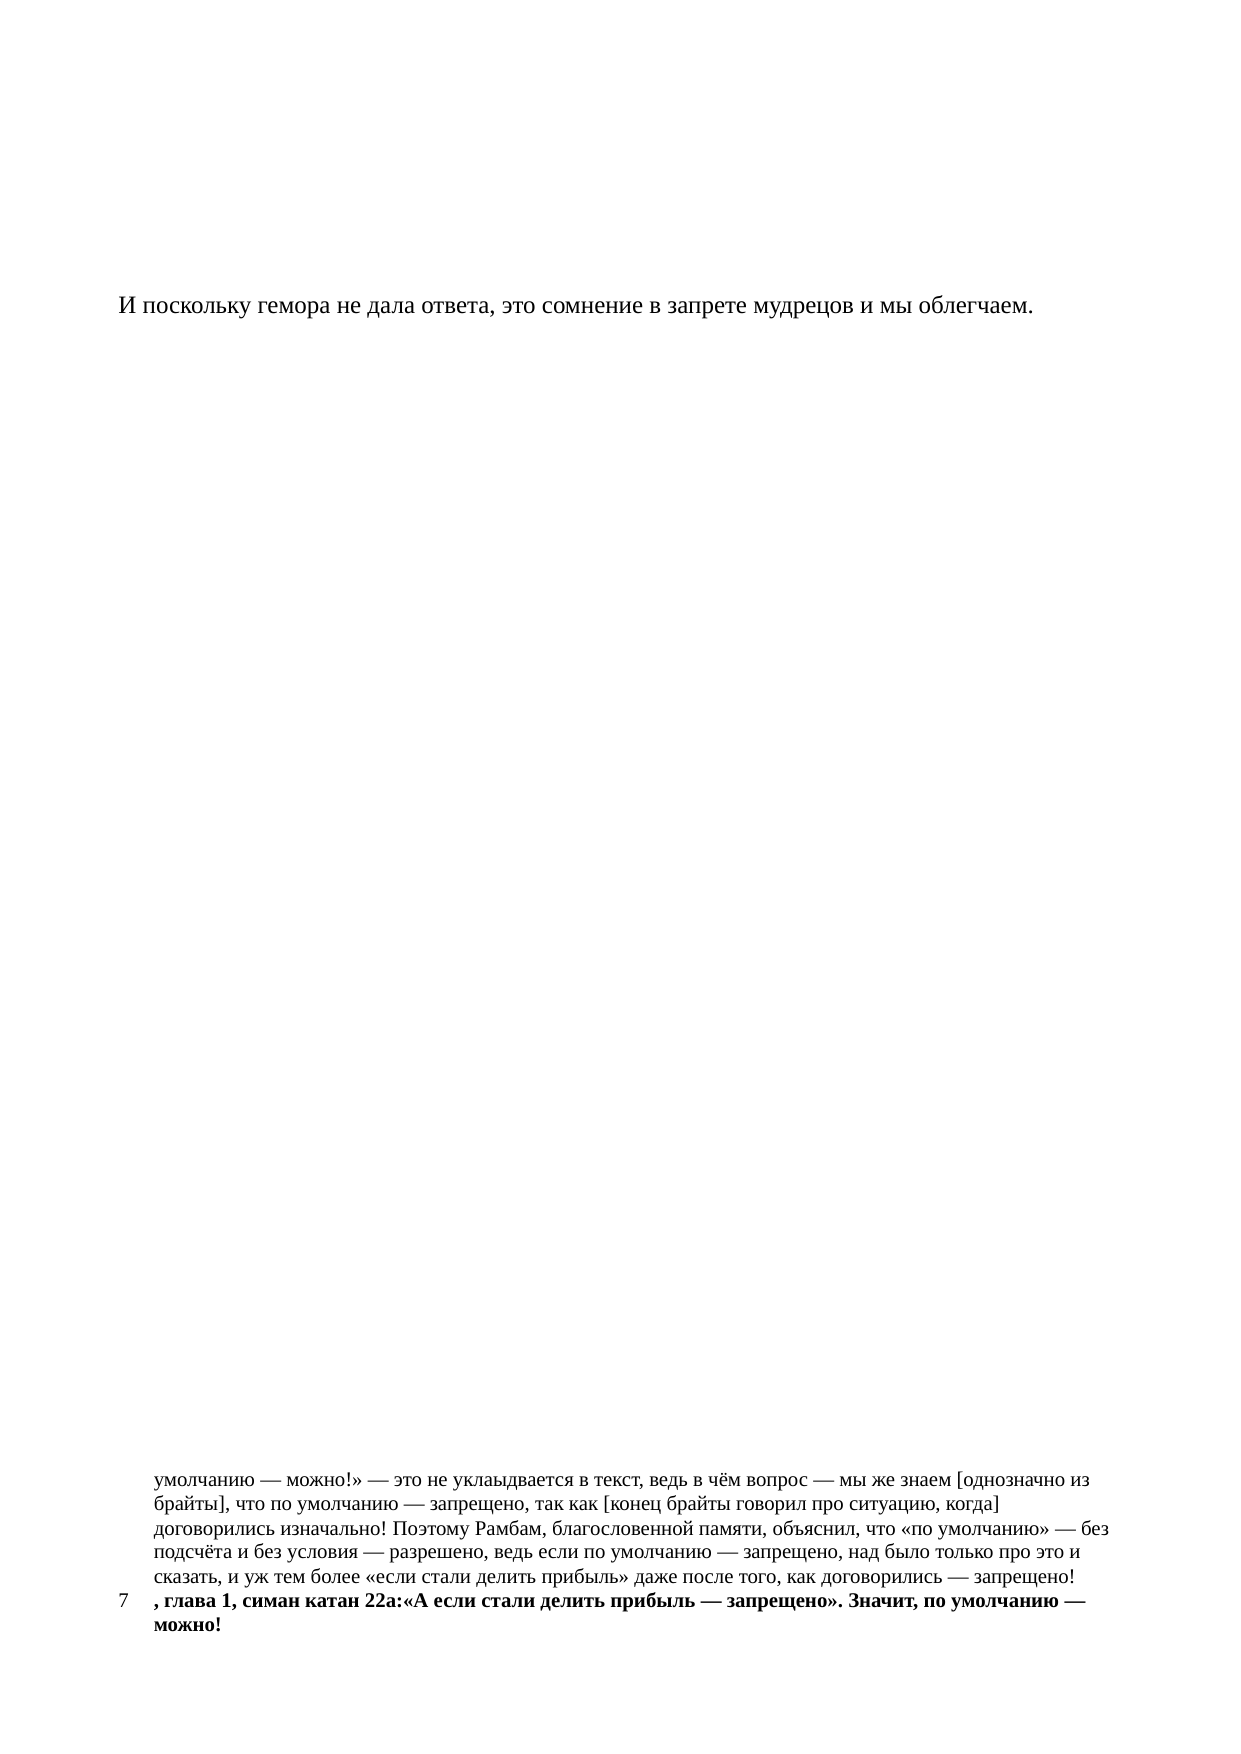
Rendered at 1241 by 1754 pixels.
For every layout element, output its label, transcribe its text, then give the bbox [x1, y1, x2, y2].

text , глава 1, симан катан 22a:«А если стали делить прибыль — запрещено». Значит, по умолчанию — можно! [118, 1588, 1122, 1636]
text РаШИ говорит [118, 1243, 1122, 1271]
text И видится мне, что они считают, что это два [разных] варианта: тот, кто принимает историю с Ровой [и это первая версия, откуда следует, что по умолчанию — запрещено, ведь история Ровы] была «по умолчанию», и тем не менее стало ему стыдно. А когда Гемора спрашивает «Каков закон по умолчанию?» — это она спрашивает по версии рава Гвиа из Бей Ктиль.... и никогда не было, чтобы Рова стыдился, поэтому по умолчанию мы не знаем, какой закон. И поэтому Гемора спрашивает об этом [и так как не отвечает - мы должны разрешить]. Но тот, кто принимает историю с Ровой - очевидно считает, что «по умолчанию» — запрещено. А так как первая версия - это версия Геморы, а вторая версия рава Гвиа из Бей Ктиль, принимаем версию геморы, как обычно поступают гаоны, благословенной памяти, чтобы постаносить, так они делают во многих местах. И так пишет р. Альфаси, благословенной памяти, в главе «Кануны Песахов» [118, 926, 1122, 1243]
text И поскольку гемора не дала ответа, это сомнение в запрете мудрецов и мы облегчаем. [118, 204, 1122, 233]
text Но вот РААВАД, благословенной памяти, объясняет, что речь идёт о ситуации, когда договорились изначально. То есть, хотя и договорились изначально, если потом они пошли делить поровну — запрещено, ведь так как начали делить, получается что первоначальное условие было обманом. И в таком случае, когда пытаются сделать вывод: «Процетирую тебе конец: “А если стали делить прибыль — запрещено”. Значит, по умолчанию — можно!» — это не уклаыдвается в текст, ведь в чём вопрос — мы же знаем [однозначно из брайты], что по умолчанию — запрещено, так как [конец брайты говорил про ситуацию, когда] договорились изначально! Поэтому Рамбам, благословенной памяти, объяснил, что «по умолчанию» — без подсчёта и без условия — разрешено, ведь если по умолчанию — запрещено, над было только про это и сказать, и уж тем более «если стали делить прибыль» даже после того, как договорились — запрещено! [118, 1271, 1122, 1588]
